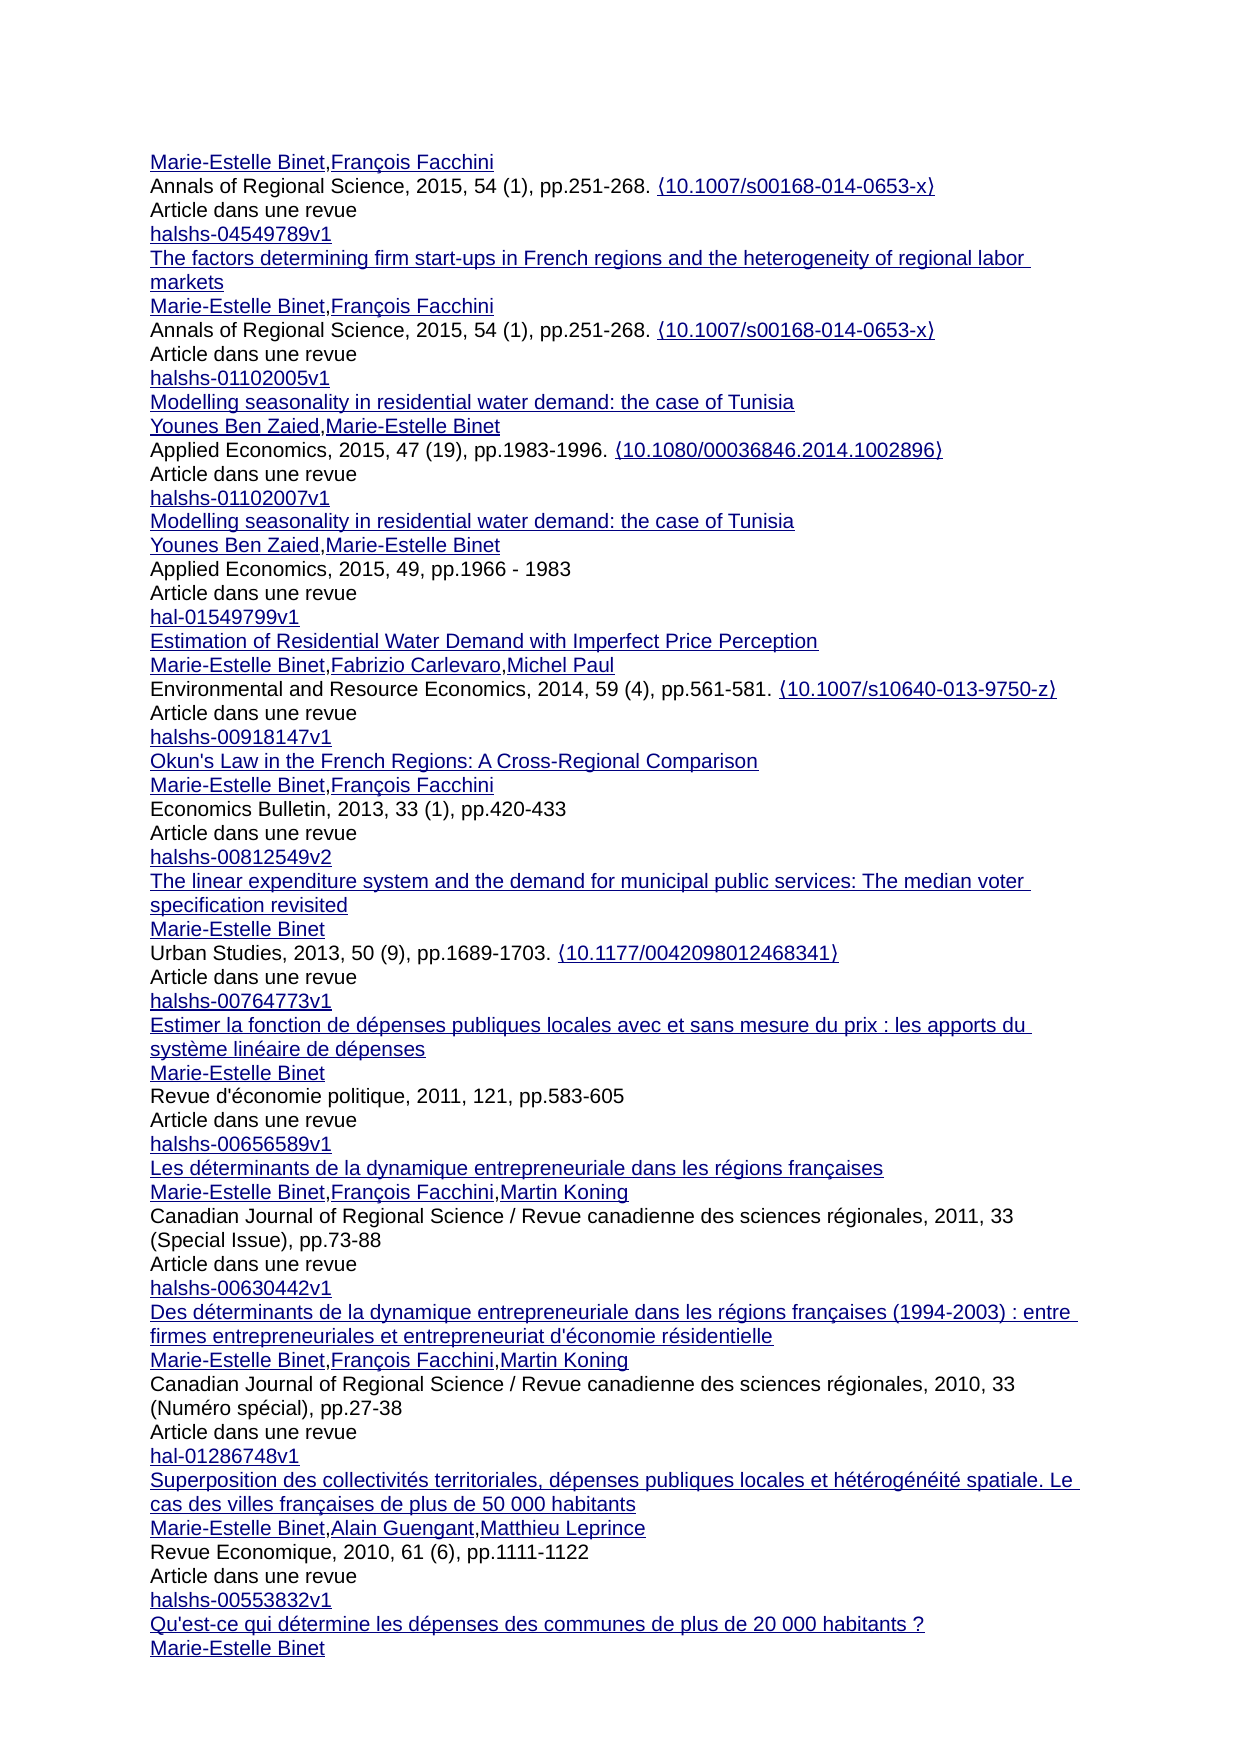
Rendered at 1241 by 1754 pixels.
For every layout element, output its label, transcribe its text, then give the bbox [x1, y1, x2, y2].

table_cell Les déterminants de la dynamique entrepreneuriale dans les régions françaises Marie-Estelle Binet,François Facchini,Martin Koning Canadian Journal of Regional Science / Revue canadienne des sciences régionales, 2011, 33 (Special Issue), pp.73-88 Article dans une revue halshs-00630442v1 [150, 1156, 1090, 1300]
table_cell Des déterminants de la dynamique entrepreneuriale dans les régions françaises (1994-2003) : entre firmes entrepreneuriales et entrepreneuriat d'économie résidentielle Marie-Estelle Binet,François Facchini,Martin Koning Canadian Journal of Regional Science / Revue canadienne des sciences régionales, 2010, 33 (Numéro spécial), pp.27-38 Article dans une revue hal-01286748v1 [150, 1300, 1090, 1468]
table_cell The factors determining firm start-ups in French regions and the heterogeneity of regional labor markets Marie-Estelle Binet,François Facchini Annals of Regional Science, 2015, 54 (1), pp.251-268. ⟨10.1007/s00168-014-0653-x⟩ Article dans une revue halshs-01102005v1 [150, 246, 1090, 389]
table_cell The linear expenditure system and the demand for municipal public services: The median voter specification revisited Marie-Estelle Binet Urban Studies, 2013, 50 (9), pp.1689-1703. ⟨10.1177/0042098012468341⟩ Article dans une revue halshs-00764773v1 [150, 869, 1090, 1012]
table_cell Estimation of Residential Water Demand with Imperfect Price Perception Marie-Estelle Binet,Fabrizio Carlevaro,Michel Paul Environmental and Resource Economics, 2014, 59 (4), pp.561-581. ⟨10.1007/s10640-013-9750-z⟩ Article dans une revue halshs-00918147v1 [150, 629, 1090, 749]
table_cell Modelling seasonality in residential water demand: the case of Tunisia Younes Ben Zaied,Marie-Estelle Binet Applied Economics, 2015, 47 (19), pp.1983-1996. ⟨10.1080/00036846.2014.1002896⟩ Article dans une revue halshs-01102007v1 [150, 390, 1090, 509]
table_cell Superposition des collectivités territoriales, dépenses publiques locales et hétérogénéité spatiale. Le cas des villes françaises de plus de 50 000 habitants Marie-Estelle Binet,Alain Guengant,Matthieu Leprince Revue Economique, 2010, 61 (6), pp.1111-1122 Article dans une revue halshs-00553832v1 [150, 1468, 1090, 1611]
table_cell Estimer la fonction de dépenses publiques locales avec et sans mesure du prix : les apports du système linéaire de dépenses Marie-Estelle Binet Revue d'économie politique, 2011, 121, pp.583-605 Article dans une revue halshs-00656589v1 [150, 1013, 1090, 1156]
table_cell Marie-Estelle Binet,François Facchini Annals of Regional Science, 2015, 54 (1), pp.251-268. ⟨10.1007/s00168-014-0653-x⟩ Article dans une revue halshs-04549789v1 [150, 150, 1090, 246]
table_cell Qu'est-ce qui détermine les dépenses des communes de plus de 20 000 habitants ? Marie-Estelle Binet [150, 1611, 1090, 1659]
table_cell Modelling seasonality in residential water demand: the case of Tunisia Younes Ben Zaied,Marie-Estelle Binet Applied Economics, 2015, 49, pp.1966 - 1983 Article dans une revue hal-01549799v1 [150, 509, 1090, 629]
table_cell Okun's Law in the French Regions: A Cross-Regional Comparison Marie-Estelle Binet,François Facchini Economics Bulletin, 2013, 33 (1), pp.420-433 Article dans une revue halshs-00812549v2 [150, 749, 1090, 869]
